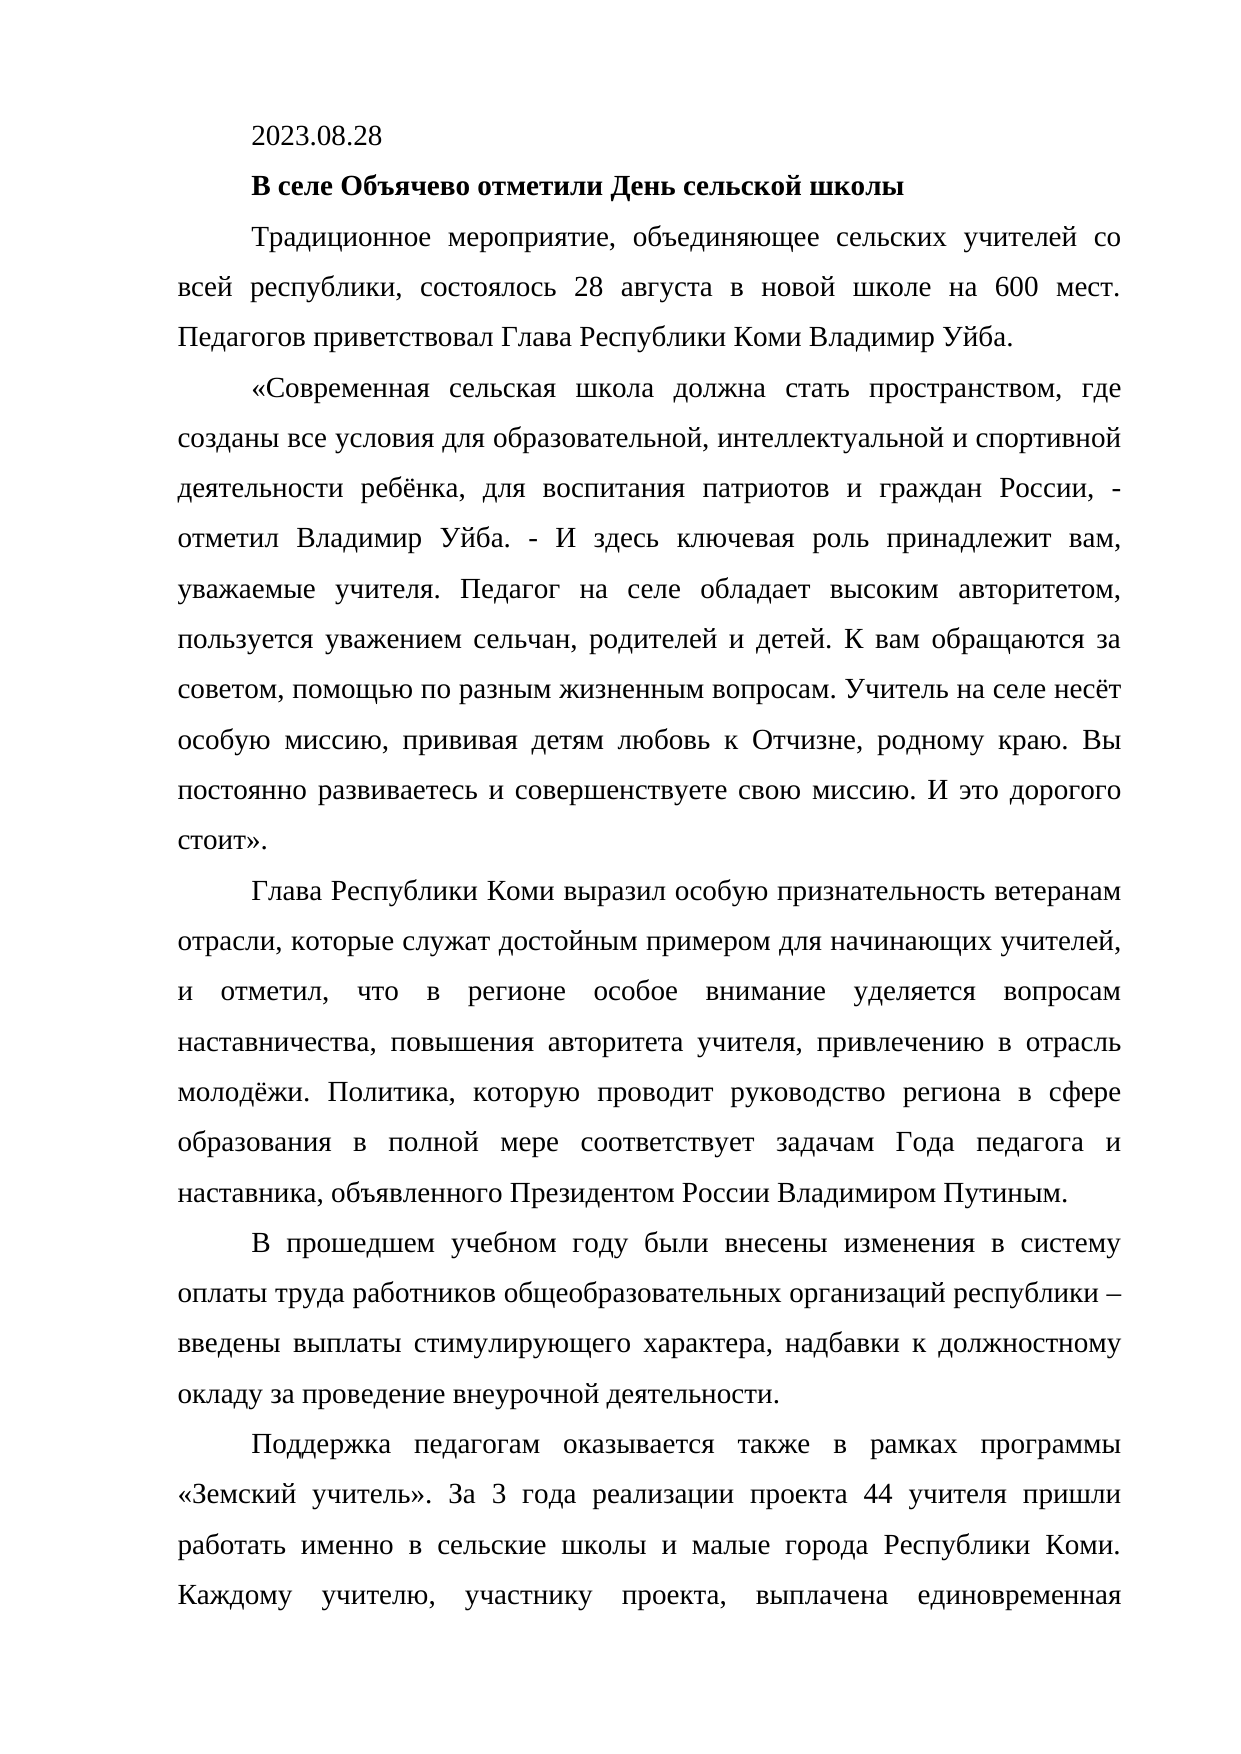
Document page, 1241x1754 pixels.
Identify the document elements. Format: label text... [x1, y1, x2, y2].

text Глава Республики Коми выразил особую признательность ветеранам отрасли, которые служат достойным примером для начинающих учителей, и отметил, что в регионе особое внимание уделяется вопросам наставничества, повышения авторитета учителя, привлечению в отрасль молодёжи. Политика, которую проводит руководство региона в сфере образования в полной мере соответствует задачам Года педагога и наставника, объявленного Президентом России Владимиром Путиным. [177, 873, 1122, 1208]
text 2023.08.28 [177, 118, 1122, 152]
text «Современная сельская школа должна стать пространством, где созданы все условия для образовательной, интеллектуальной и спортивной деятельности ребёнка, для воспитания патриотов и граждан России, - отметил Владимир Уйба. - И здесь ключевая роль принадлежит вам, уважаемые учителя. Педагог на селе обладает высоким авторитетом, пользуется уважением сельчан, родителей и детей. К вам обращаются за советом, помощью по разным жизненным вопросам. Учитель на селе несёт особую миссию, прививая детям любовь к Отчизне, родному краю. Вы постоянно развиваетесь и совершенствуете свою миссию. И это дорогого стоит». [177, 370, 1122, 856]
text Традиционное мероприятие, объединяющее сельских учителей со всей республики, состоялось 28 августа в новой школе на 600 мест. Педагогов приветствовал Глава Республики Коми Владимир Уйба. [177, 219, 1122, 353]
text Поддержка педагогам оказывается также в рамках программы «Земский учитель». За 3 года реализации проекта 44 учителя пришли работать именно в сельские школы и малые города Республики Коми. Каждому учителю, участнику проекта, выплачена единовременная [177, 1426, 1122, 1611]
text В прошедшем учебном году были внесены изменения в систему оплаты труда работников общеобразовательных организаций республики – введены выплаты стимулирующего характера, надбавки к должностному окладу за проведение внеурочной деятельности. [177, 1225, 1122, 1409]
text В селе Объячево отметили День сельской школы [177, 168, 1122, 202]
